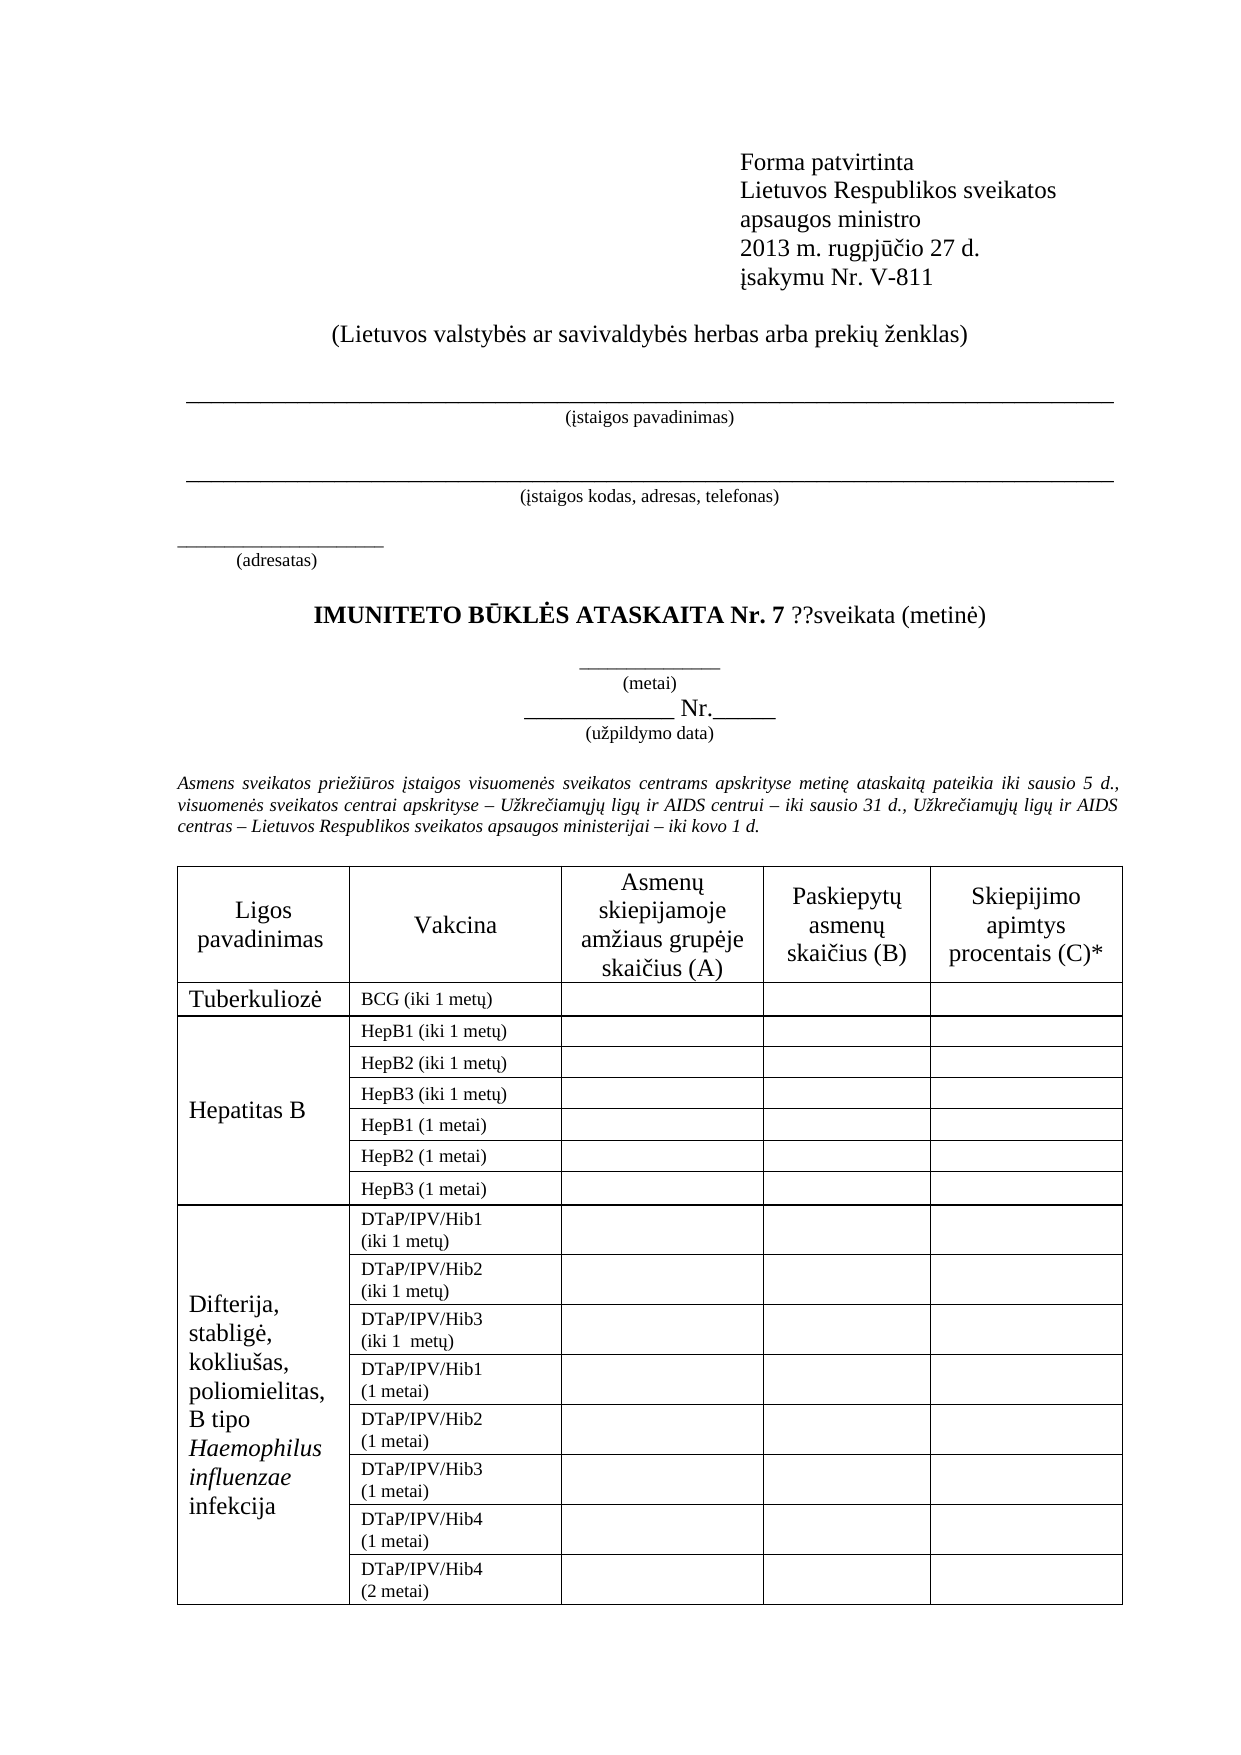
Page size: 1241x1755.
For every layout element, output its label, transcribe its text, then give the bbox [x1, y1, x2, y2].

table_cell [931, 1305, 1122, 1353]
table_cell DTaP/IPV/Hib2 (1 metai) [350, 1405, 561, 1453]
table_cell [931, 1405, 1122, 1453]
table_cell [562, 1355, 763, 1403]
table_cell [764, 1109, 930, 1139]
text ______________________ [177, 528, 1122, 549]
table_cell DTaP/IPV/Hib4 (2 metai) [350, 1555, 561, 1603]
table_header Paskiepytų asmenų skaičius (B) [764, 867, 930, 982]
table_cell [562, 1455, 763, 1503]
table_cell [931, 1206, 1122, 1253]
table_cell [931, 983, 1122, 1014]
text ____________ Nr._____ [177, 693, 1122, 722]
table_cell [764, 1505, 930, 1553]
table_cell [764, 1255, 930, 1303]
table_cell [562, 1505, 763, 1553]
text (užpildymo data) [177, 722, 1122, 743]
table_cell Hepatitas B [178, 1017, 349, 1203]
table_cell BCG (iki 1 metų) [350, 983, 561, 1014]
table_cell [562, 1255, 763, 1303]
table_cell [931, 1505, 1122, 1553]
table_cell [764, 1405, 930, 1453]
table_cell DTaP/IPV/Hib1 (1 metai) [350, 1355, 561, 1403]
table_cell [562, 1047, 763, 1077]
table_cell DTaP/IPV/Hib3 (iki 1 metų) [350, 1305, 561, 1353]
table_cell [931, 1078, 1018, 1108]
table_header Ligos pavadinimas [178, 867, 349, 982]
text 2013 m. rugpjūčio 27 d. [740, 233, 1122, 262]
table_cell [562, 1305, 763, 1353]
table_cell DTaP/IPV/Hib2 (iki 1 metų) [350, 1255, 561, 1303]
table_cell [764, 1141, 859, 1171]
table_cell DTaP/IPV/Hib3 (1 metai) [350, 1455, 561, 1503]
table_cell [764, 1455, 930, 1503]
table_cell [562, 1172, 763, 1203]
table_cell [562, 1555, 763, 1603]
table_cell [931, 1047, 1122, 1077]
table_cell HepB1 (iki 1 metų) [350, 1017, 561, 1046]
table_cell HepB3 (iki 1 metų) [350, 1078, 561, 1108]
text _ [177, 456, 1122, 485]
table_cell [562, 1109, 763, 1139]
table_cell [764, 1206, 930, 1253]
table_cell [931, 1555, 1122, 1603]
table_cell [562, 1141, 667, 1171]
table_cell [931, 1455, 1122, 1503]
table_cell HepB2 (iki 1 metų) [350, 1047, 561, 1077]
table_cell [764, 1305, 930, 1353]
table_cell [931, 1172, 1122, 1203]
table_header Vakcina [350, 867, 561, 982]
table_cell [716, 1141, 763, 1171]
table_cell [764, 983, 930, 1014]
text _ [177, 377, 1122, 406]
text (Lietuvos valstybės ar savivaldybės herbas arba prekių ženklas) [177, 319, 1122, 348]
text _______________ [177, 650, 1122, 672]
table_cell [860, 1078, 930, 1108]
table_cell [562, 1405, 763, 1453]
table_cell [562, 1206, 763, 1253]
table_cell [764, 1047, 930, 1077]
table_cell Difterija, stabligė, kokliušas, poliomielitas, B tipo Haemophilus influenzae infekcija [178, 1206, 349, 1603]
text (įstaigos kodas, adresas, telefonas) [177, 485, 1122, 506]
text Asmens sveikatos priežiūros įstaigos visuomenės sveikatos centrams apskrityse metinę ataskaitą pateikia iki sausio 5 d., visuomenės sveikatos centrai apskrityse – Užkrečiamųjų ligų ir AIDS centrui – iki sausio 31 d., Užkrečiamųjų ligų ir AIDS centras – Lietuvos Respublikos sveikatos apsaugos ministerijai – iki kovo 1 d. [177, 772, 1122, 837]
text įsakymu Nr. V-811 [740, 262, 1122, 291]
text (adresatas) [177, 549, 1122, 571]
table_cell [764, 1555, 930, 1603]
table_cell [764, 1172, 930, 1203]
table_cell [1018, 1078, 1122, 1108]
table_cell [562, 983, 763, 1014]
table_cell [562, 1078, 667, 1108]
table_cell [931, 1255, 1122, 1303]
table_cell [667, 1078, 716, 1108]
table_cell DTaP/IPV/Hib4 (1 metai) [350, 1505, 561, 1553]
table_header Asmenų skiepijamoje amžiaus grupėje skaičius (A) [562, 867, 763, 982]
table_cell Tuberkuliozė [178, 983, 349, 1014]
table_cell HepB1 (1 metai) [350, 1109, 561, 1139]
table_cell [764, 1017, 930, 1046]
table_cell [764, 1355, 930, 1403]
table_header Skiepijimo apimtys procentais (C)* [931, 867, 1122, 982]
text Lietuvos Respublikos sveikatos apsaugos ministro [740, 176, 1122, 233]
table_cell [667, 1141, 716, 1171]
table_cell HepB3 (1 metai) [350, 1172, 561, 1203]
text IMUNITETO BŪKLĖS ATASKAITA Nr. 7 sveikata (metinė) [177, 600, 1122, 628]
table_cell [931, 1017, 1122, 1046]
table_cell [860, 1141, 930, 1171]
table_cell [562, 1017, 763, 1046]
table_cell [931, 1109, 1122, 1139]
table_cell [931, 1141, 1018, 1171]
text (įstaigos pavadinimas) [177, 406, 1122, 427]
table_cell [764, 1078, 859, 1108]
table_cell [1018, 1141, 1122, 1171]
text Forma patvirtinta [740, 147, 1122, 176]
text (metai) [177, 672, 1122, 693]
table_cell DTaP/IPV/Hib1 (iki 1 metų) [350, 1206, 561, 1253]
table_cell [716, 1078, 763, 1108]
table_cell HepB2 (1 metai) [350, 1141, 561, 1171]
table_cell [931, 1355, 1122, 1403]
